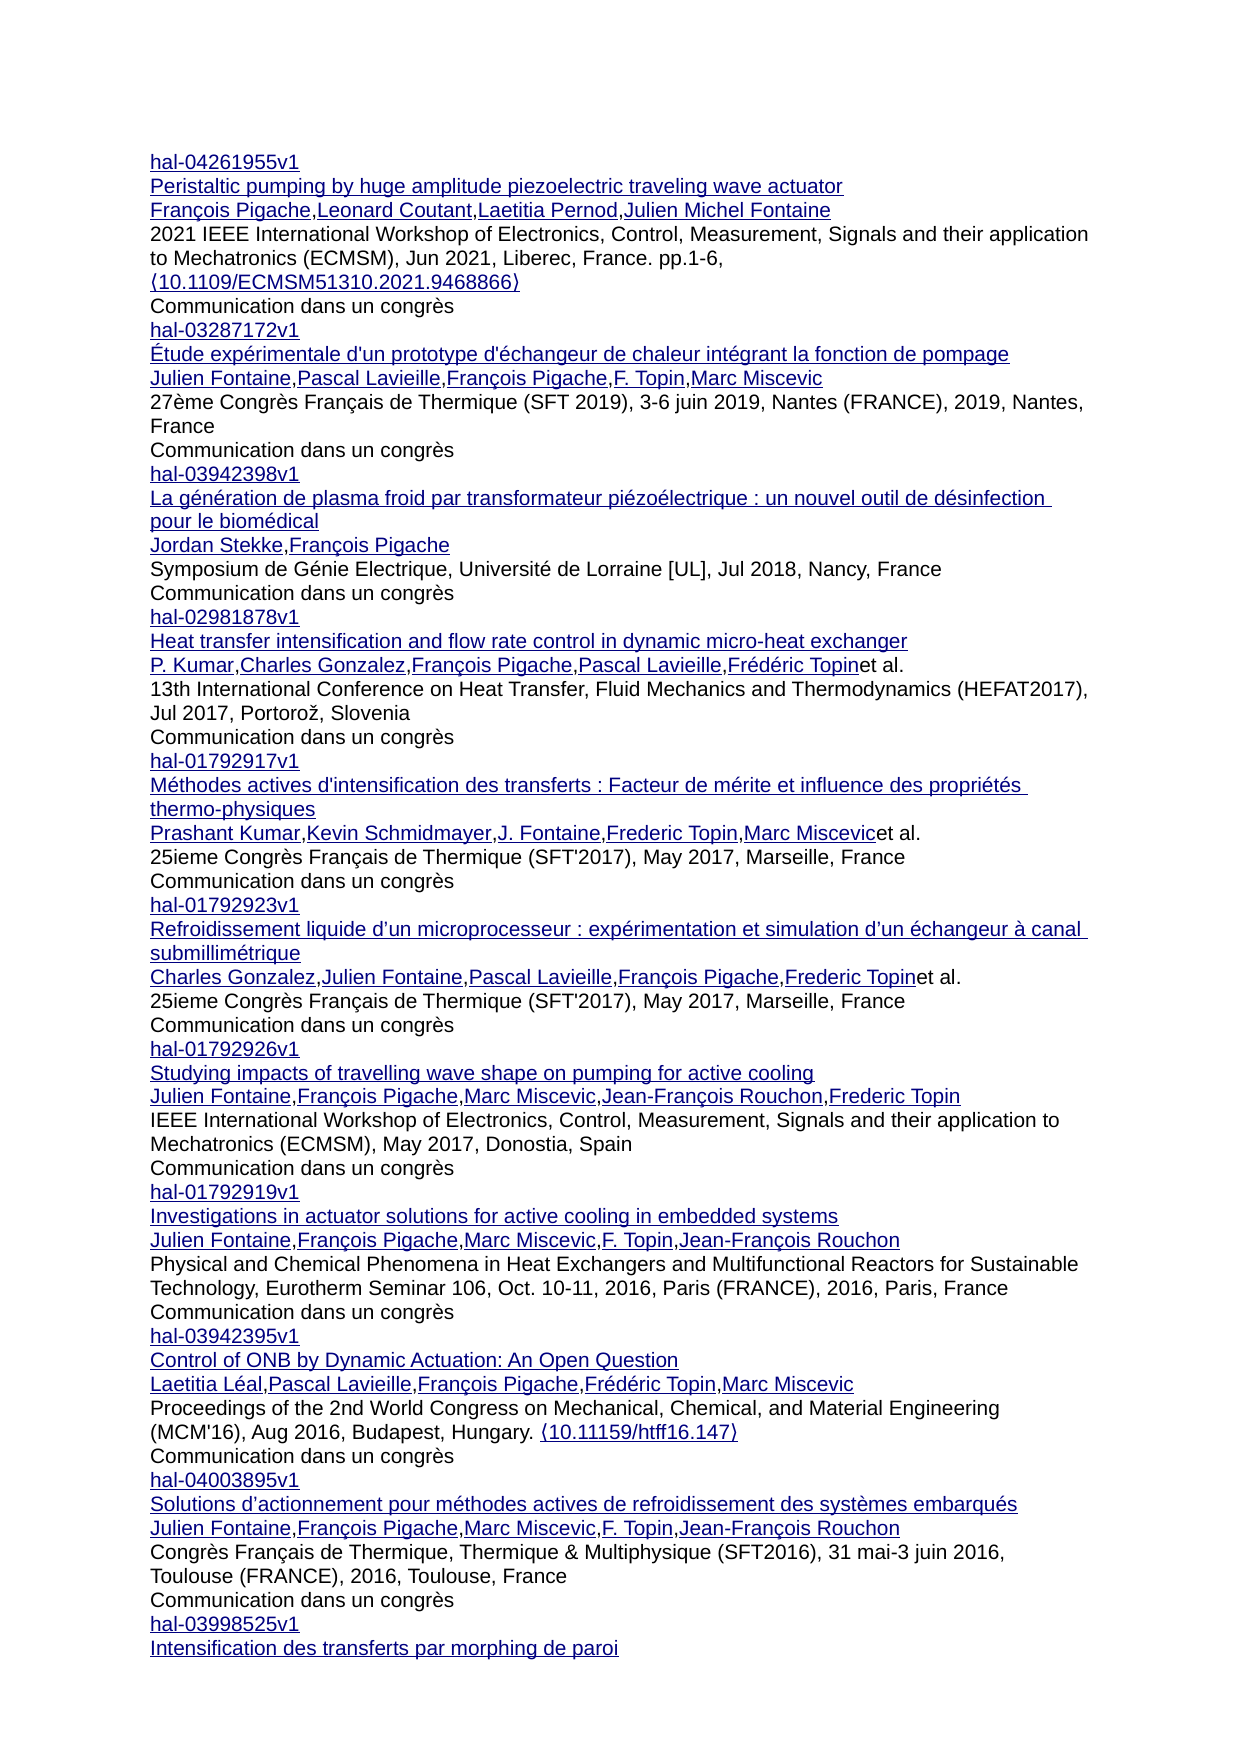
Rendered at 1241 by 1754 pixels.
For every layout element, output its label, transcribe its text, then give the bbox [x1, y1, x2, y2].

table_cell Studying impacts of travelling wave shape on pumping for active cooling Julien Fontaine,François Pigache,Marc Miscevic,Jean-François Rouchon,Frederic Topin IEEE International Workshop of Electronics, Control, Measurement, Signals and their application to Mechatronics (ECMSM), May 2017, Donostia, Spain Communication dans un congrès hal-01792919v1 [150, 1060, 1090, 1204]
table_cell Heat transfer intensification and flow rate control in dynamic micro-heat exchanger P. Kumar,Charles Gonzalez,François Pigache,Pascal Lavieille,Frédéric Topinet al. 13th International Conference on Heat Transfer, Fluid Mechanics and Thermodynamics (HEFAT2017), Jul 2017, Portorož, Slovenia Communication dans un congrès hal-01792917v1 [150, 629, 1090, 773]
table_cell La génération de plasma froid par transformateur piézoélectrique : un nouvel outil de désinfection pour le biomédical Jordan Stekke,François Pigache Symposium de Génie Electrique, Université de Lorraine [UL], Jul 2018, Nancy, France Communication dans un congrès hal-02981878v1 [150, 485, 1090, 629]
table_cell Investigations in actuator solutions for active cooling in embedded systems Julien Fontaine,François Pigache,Marc Miscevic,F. Topin,Jean-François Rouchon Physical and Chemical Phenomena in Heat Exchangers and Multifunctional Reactors for Sustainable Technology, Eurotherm Seminar 106, Oct. 10-11, 2016, Paris (FRANCE), 2016, Paris, France Communication dans un congrès hal-03942395v1 [150, 1204, 1090, 1348]
table_cell hal-04261955v1 [150, 150, 1090, 174]
table_cell Peristaltic pumping by huge amplitude piezoelectric traveling wave actuator François Pigache,Leonard Coutant,Laetitia Pernod,Julien Michel Fontaine 2021 IEEE International Workshop of Electronics, Control, Measurement, Signals and their application to Mechatronics (ECMSM), Jun 2021, Liberec, France. pp.1-6, ⟨10.1109/ECMSM51310.2021.9468866⟩ Communication dans un congrès hal-03287172v1 [150, 174, 1090, 342]
table_cell Solutions d’actionnement pour méthodes actives de refroidissement des systèmes embarqués Julien Fontaine,François Pigache,Marc Miscevic,F. Topin,Jean-François Rouchon Congrès Français de Thermique, Thermique & Multiphysique (SFT2016), 31 mai-3 juin 2016, Toulouse (FRANCE), 2016, Toulouse, France Communication dans un congrès hal-03998525v1 [150, 1492, 1090, 1635]
table_cell Méthodes actives d'intensification des transferts : Facteur de mérite et influence des propriétés thermo-physiques Prashant Kumar,Kevin Schmidmayer,J. Fontaine,Frederic Topin,Marc Miscevicet al. 25ieme Congrès Français de Thermique (SFT'2017), May 2017, Marseille, France Communication dans un congrès hal-01792923v1 [150, 773, 1090, 917]
table_cell Refroidissement liquide d’un microprocesseur : expérimentation et simulation d’un échangeur à canal submillimétrique Charles Gonzalez,Julien Fontaine,Pascal Lavieille,François Pigache,Frederic Topinet al. 25ieme Congrès Français de Thermique (SFT'2017), May 2017, Marseille, France Communication dans un congrès hal-01792926v1 [150, 917, 1090, 1060]
table_cell Control of ONB by Dynamic Actuation: An Open Question Laetitia Léal,Pascal Lavieille,François Pigache,Frédéric Topin,Marc Miscevic Proceedings of the 2nd World Congress on Mechanical, Chemical, and Material Engineering (MCM'16), Aug 2016, Budapest, Hungary. ⟨10.11159/htff16.147⟩ Communication dans un congrès hal-04003895v1 [150, 1348, 1090, 1492]
table_cell Intensification des transferts par morphing de paroi [150, 1635, 1090, 1659]
table_cell Étude expérimentale d'un prototype d'échangeur de chaleur intégrant la fonction de pompage Julien Fontaine,Pascal Lavieille,François Pigache,F. Topin,Marc Miscevic 27ème Congrès Français de Thermique (SFT 2019), 3-6 juin 2019, Nantes (FRANCE), 2019, Nantes, France Communication dans un congrès hal-03942398v1 [150, 342, 1090, 485]
